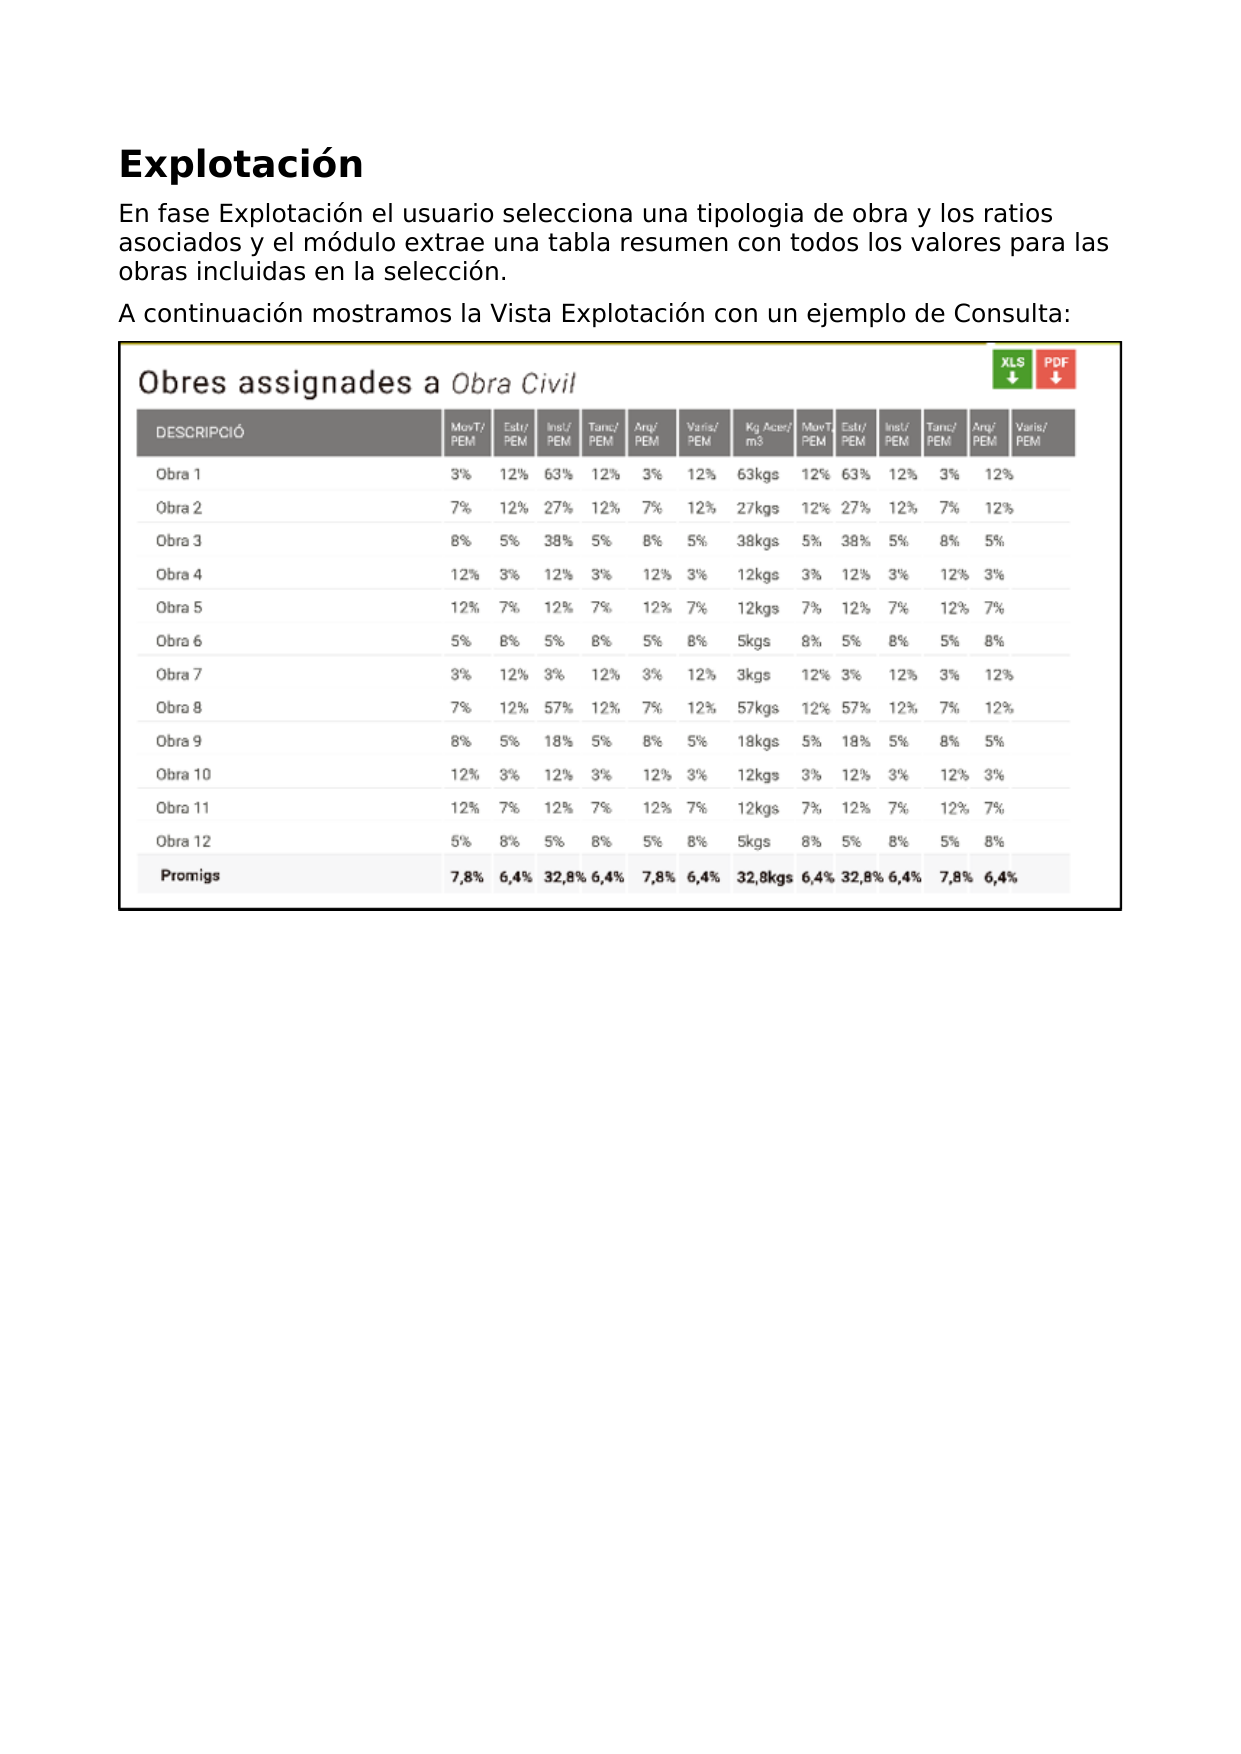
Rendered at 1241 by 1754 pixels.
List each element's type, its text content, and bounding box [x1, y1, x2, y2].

text En fase Explotación el usuario selecciona una tipologia de obra y los ratios asociados y el módulo extrae una tabla resumen con todos los valores para las obras incluidas en la selección. [118, 199, 1122, 287]
picture [118, 341, 1123, 911]
subtitle Explotación [118, 143, 1122, 187]
text A continuación mostramos la Vista Explotación con un ejemplo de Consulta: [118, 299, 1122, 328]
